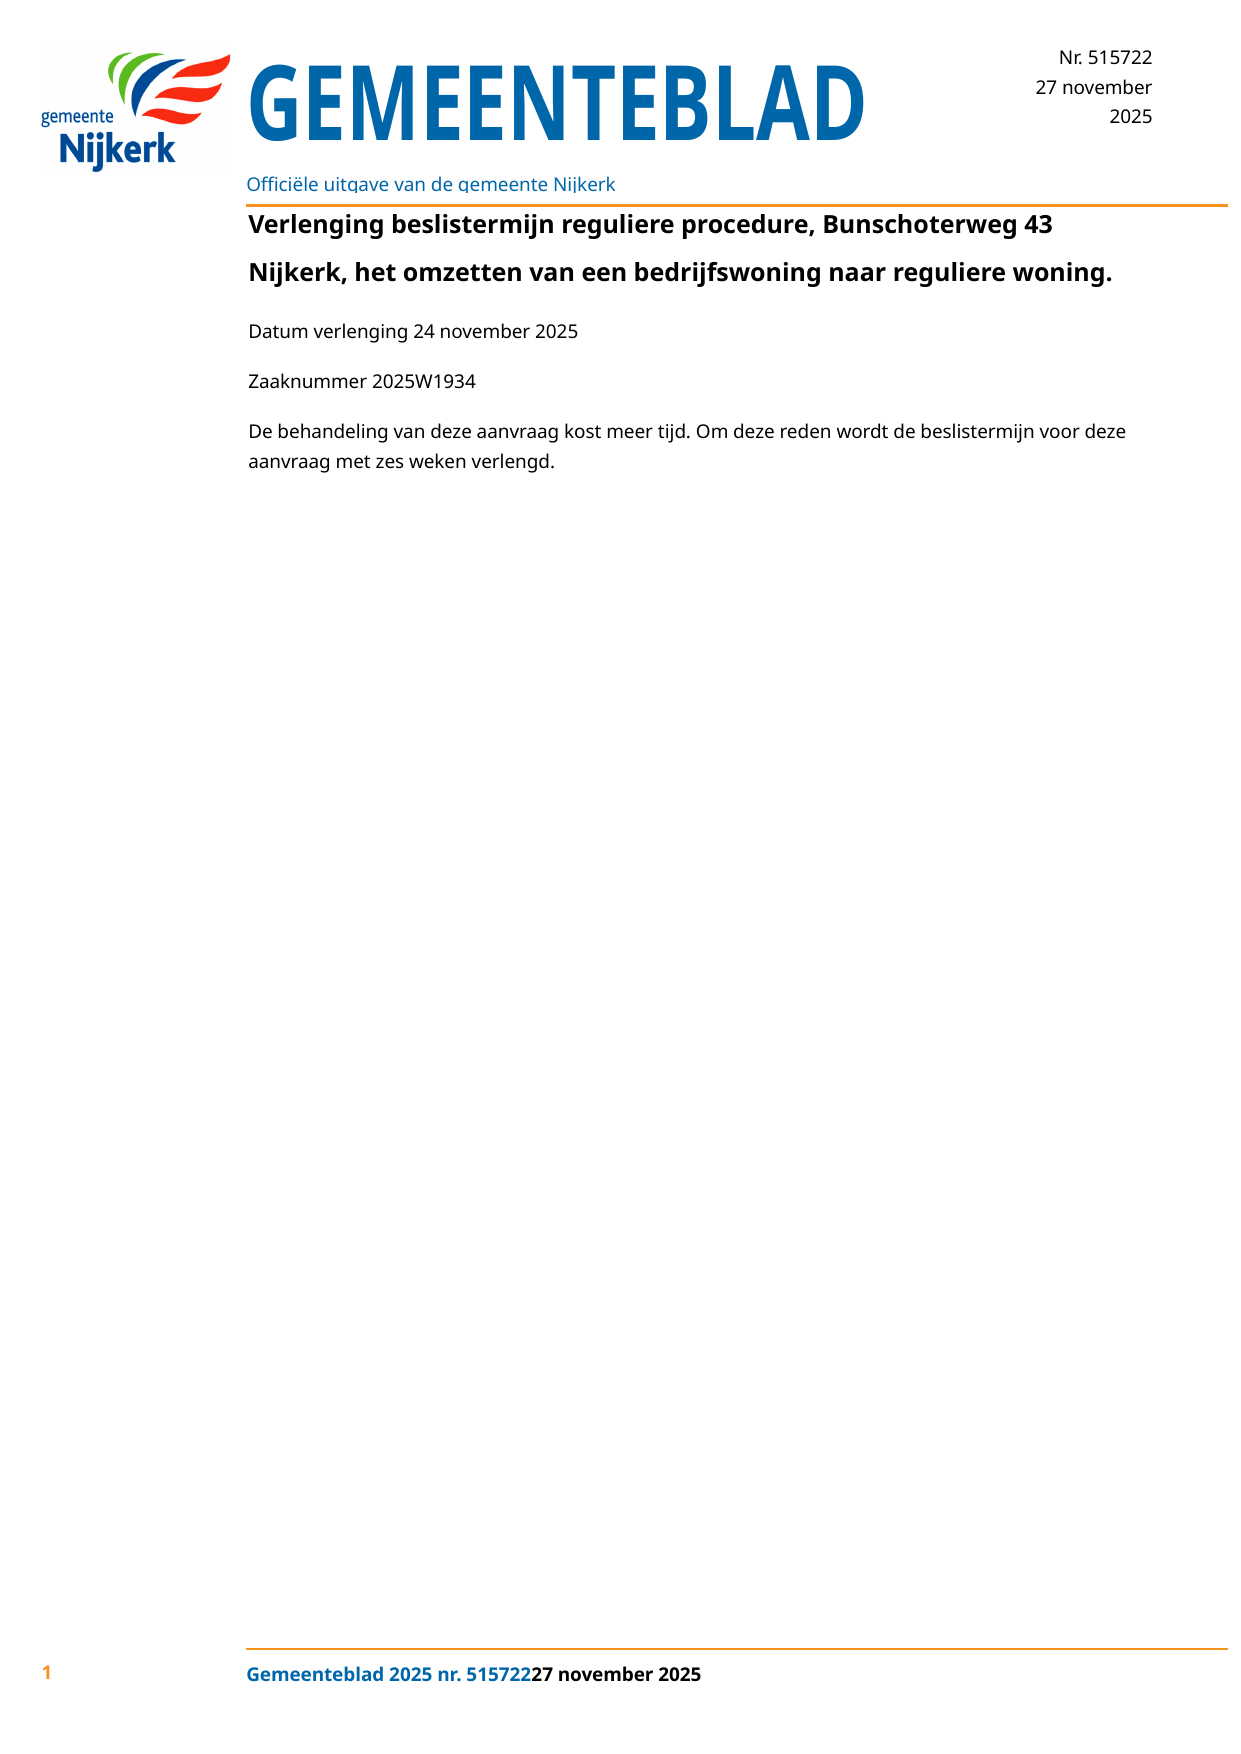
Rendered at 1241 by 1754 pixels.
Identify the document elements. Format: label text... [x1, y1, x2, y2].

text Datum verlenging 24 november 2025 [248, 318, 1152, 344]
text Verlenging beslistermijn reguliere procedure, Bunschoterweg 43 Nijkerk, het omzetten van een bedrijfswoning naar reguliere woning. [248, 207, 1152, 288]
picture [41, 47, 231, 172]
text Zaaknummer 2025W1934 [248, 368, 1152, 394]
text De behandeling van deze aanvraag kost meer tijd. Om deze reden wordt de beslistermijn voor deze aanvraag met zes weken verlengd. [248, 419, 1152, 474]
